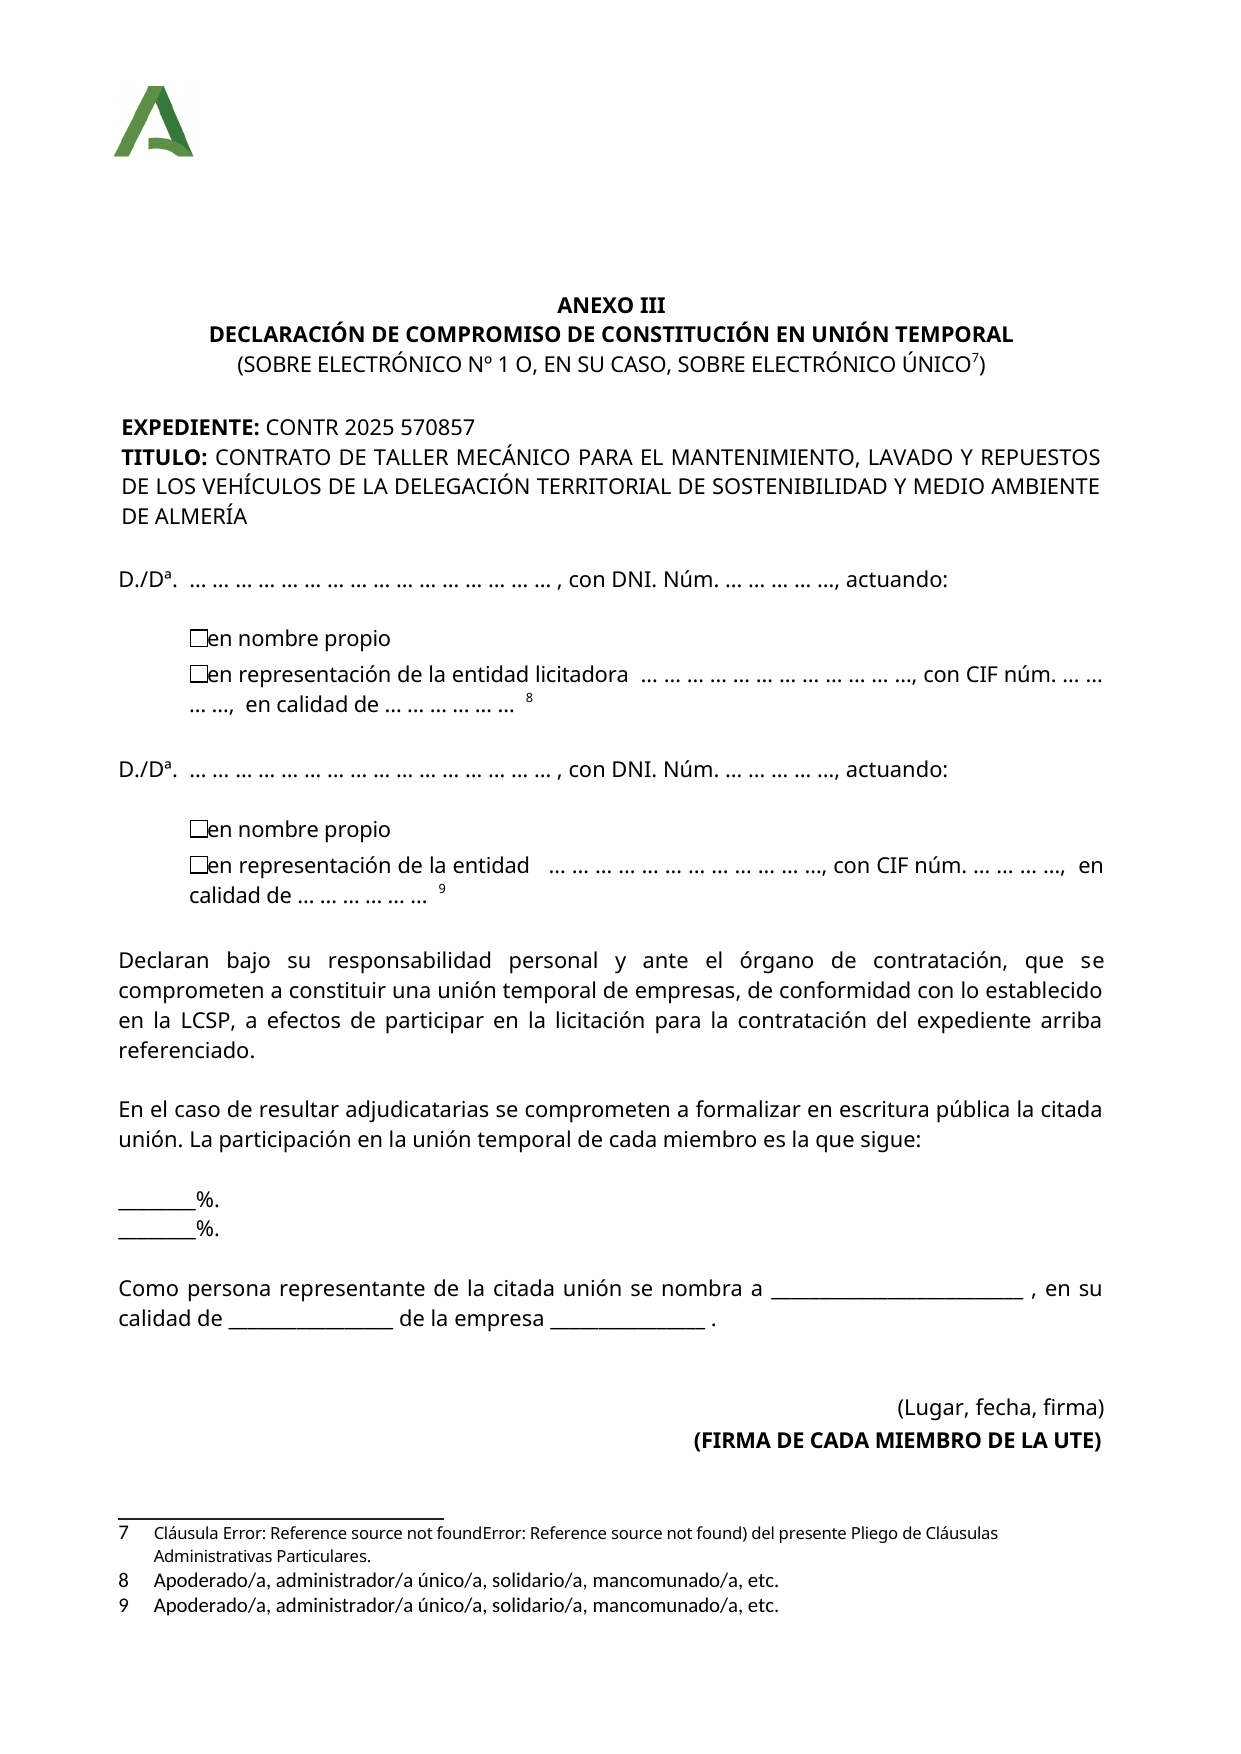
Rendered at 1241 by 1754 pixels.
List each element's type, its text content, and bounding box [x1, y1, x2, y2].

text Apoderado/a, administrador/a único/a, solidario/a, mancomunado/a, etc. [118, 1567, 1104, 1593]
text DECLARACIÓN DE COMPROMISO DE CONSTITUCIÓN EN UNIÓN TEMPORAL [118, 319, 1104, 349]
picture [109, 81, 198, 161]
text D./Dª. … … … … … … … … … … … … … … … … , con DNI. Núm. … … … … …, actuando: [118, 754, 1104, 784]
text TITULO: CONTRATO DE TALLER MECÁNICO PARA EL MANTENIMIENTO, LAVADO Y REPUESTOS DE LOS VEHÍCULOS DE LA DELEGACIÓN TERRITORIAL DE SOSTENIBILIDAD Y MEDIO AMBIENTE DE ALMERÍA [118, 441, 1104, 534]
text D./Dª. … … … … … … … … … … … … … … … … , con DNI. Núm. … … … … …, actuando: [118, 563, 1104, 593]
text en nombre propio [189, 623, 1104, 653]
text EXPEDIENTE: CONTR 2025 570857 [118, 409, 1104, 441]
text (SOBRE ELECTRÓNICO Nº 1 O, EN SU CASO, SOBRE ELECTRÓNICO ÚNICO) [118, 349, 1104, 379]
text (Lugar, fecha, firma) [118, 1392, 1104, 1422]
text ________%. [118, 1213, 1104, 1243]
text en nombre propio [189, 814, 1104, 844]
text ANEXO III [118, 289, 1104, 319]
text en representación de la entidad … … … … … … … … … … … …, con CIF núm. … … … …, en calidad de … … … … … … [189, 850, 1104, 909]
text Declaran bajo su responsabilidad personal y ante el órgano de contratación, que se comprometen a constituir una unión temporal de empresas, de conformidad con lo establecido en la LCSP, a efectos de participar en la licitación para la contratación del expediente arriba referenciado. [118, 945, 1104, 1064]
text Apoderado/a, administrador/a único/a, solidario/a, mancomunado/a, etc. [118, 1593, 1104, 1618]
text Cláusula Error: no se encontró el origen de la referenciaError: no se encontró el origen de la referencia) del presente Pliego de Cláusulas Administrativas Particulares. [118, 1519, 1104, 1567]
text ________%. [118, 1183, 1104, 1213]
text Como persona representante de la citada unión se nombra a __________________________ , en su calidad de _________________ de la empresa ________________ . [118, 1273, 1104, 1332]
text (FIRMA DE CADA MIEMBRO DE LA UTE) [118, 1422, 1104, 1457]
text en representación de la entidad licitadora … … … … … … … … … … … …, con CIF núm. … … … …, en calidad de … … … … … … [189, 659, 1104, 718]
text En el caso de resultar adjudicatarias se comprometen a formalizar en escritura pública la citada unión. La participación en la unión temporal de cada miembro es la que sigue: [118, 1094, 1104, 1154]
